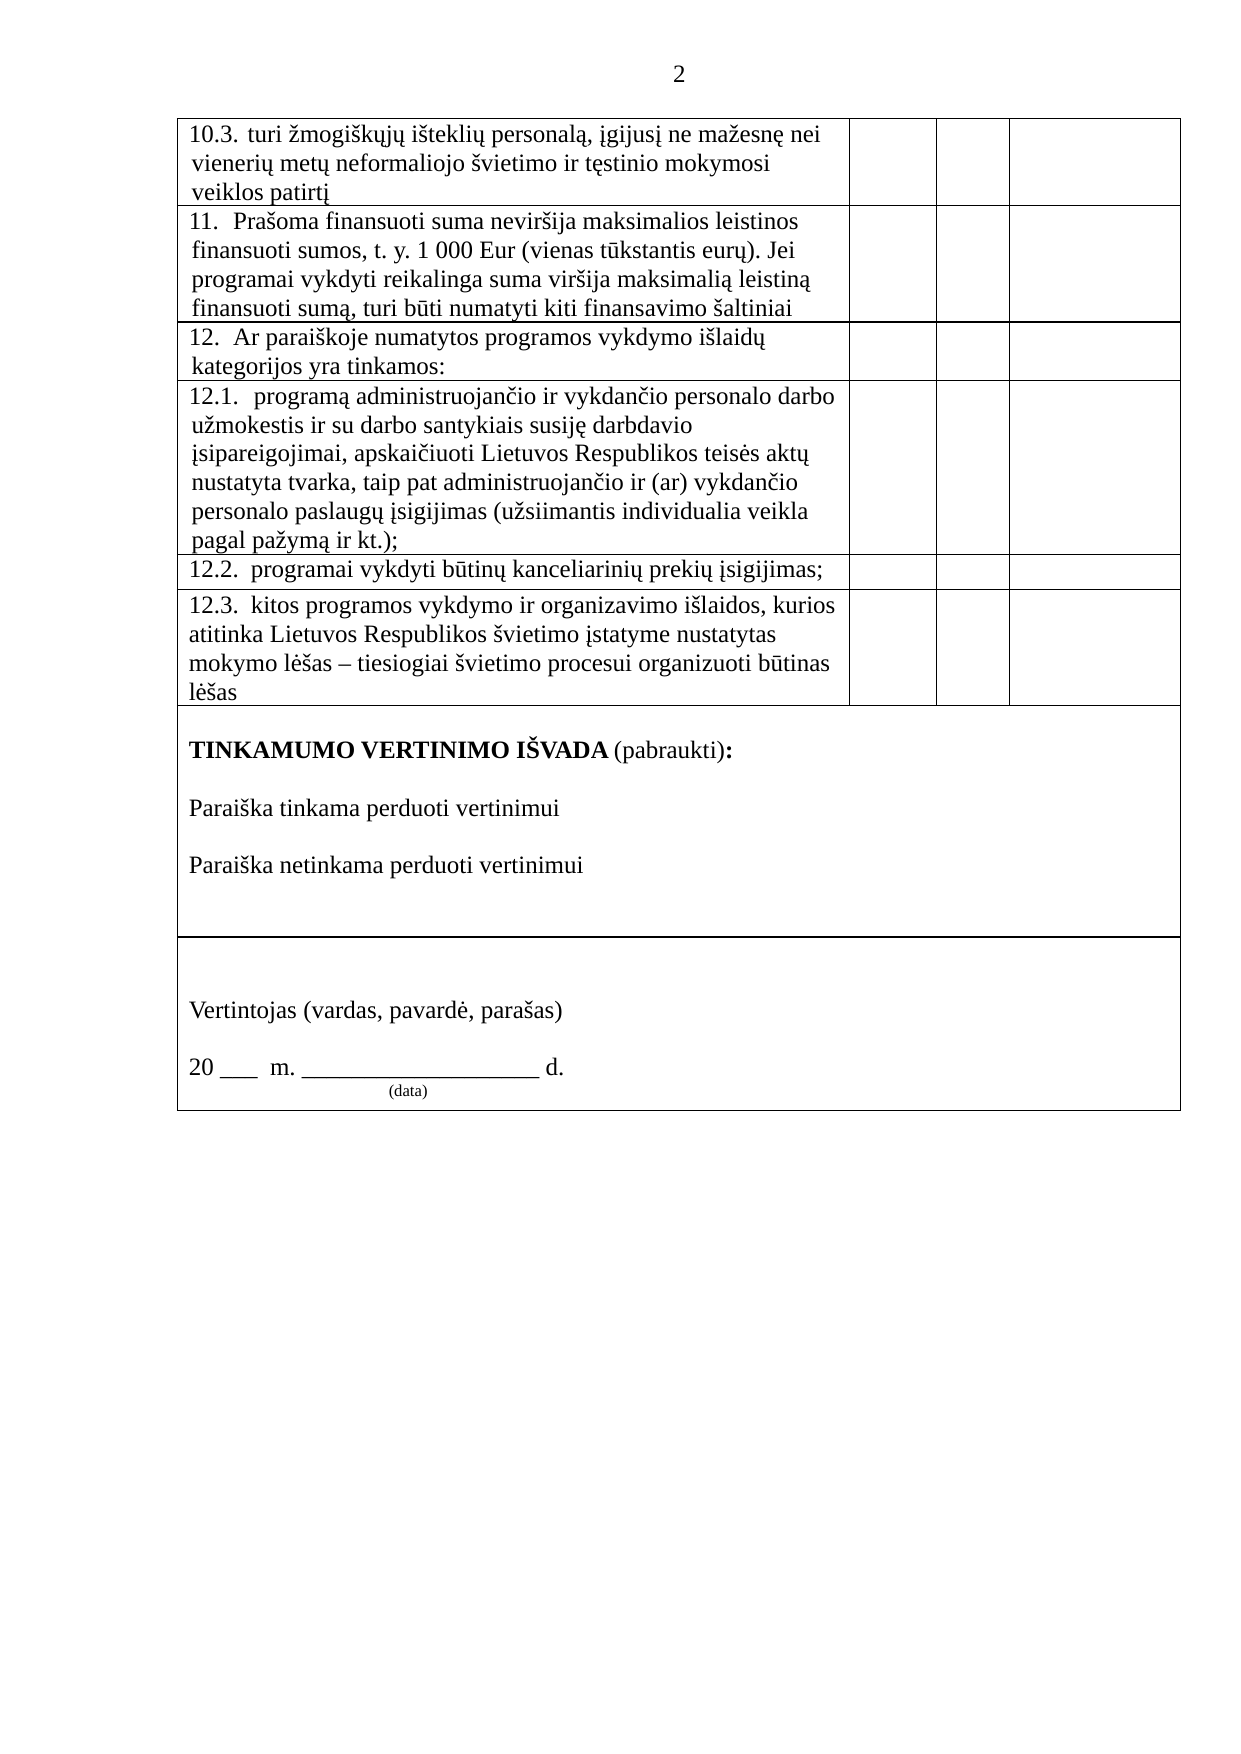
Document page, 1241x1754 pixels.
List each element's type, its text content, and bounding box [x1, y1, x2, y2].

table_cell [937, 381, 1009, 553]
table_cell [937, 555, 1009, 589]
table_cell [850, 590, 936, 705]
table_cell Vertintojas (vardas, pavardė, parašas) 20 ___ m. ___________________ d. (data) [178, 938, 1180, 1110]
table_cell 12.2. programai vykdyti būtinų kanceliarinių prekių įsigijimas; [178, 555, 849, 589]
table_cell [1010, 555, 1180, 589]
table_cell [850, 323, 936, 380]
table_cell 12.1. programą administruojančio ir vykdančio personalo darbo užmokestis ir su darbo santykiais susiję darbdavio įsipareigojimai, apskaičiuoti Lietuvos Respublikos teisės aktų nustatyta tvarka, taip pat administruojančio ir (ar) vykdančio personalo paslaugų įsigijimas (užsiimantis individualia veikla pagal pažymą ir kt.); [178, 381, 849, 553]
table_cell 11. Prašoma finansuoti suma neviršija maksimalios leistinos finansuoti sumos, t. y. 1 000 Eur (vienas tūkstantis eurų). Jei programai vykdyti reikalinga suma viršija maksimalią leistiną finansuoti sumą, turi būti numatyti kiti finansavimo šaltiniai [178, 206, 849, 321]
table_cell [850, 206, 936, 321]
table_cell [937, 119, 1009, 205]
table_cell [1010, 381, 1180, 553]
table_cell TINKAMUMO VERTINIMO IŠVADA (pabraukti): Paraiška tinkama perduoti vertinimui Paraiška netinkama perduoti vertinimui [178, 706, 1180, 936]
table_cell 10.3. turi žmogiškųjų išteklių personalą, įgijusį ne mažesnę nei vienerių metų neformaliojo švietimo ir tęstinio mokymosi veiklos patirtį [178, 119, 849, 205]
table_cell 12.3. kitos programos vykdymo ir organizavimo išlaidos, kurios atitinka Lietuvos Respublikos švietimo įstatyme nustatytas mokymo lėšas – tiesiogiai švietimo procesui organizuoti būtinas lėšas [178, 590, 849, 705]
table_cell [1010, 119, 1180, 205]
table_cell [1010, 590, 1180, 705]
table_cell [850, 119, 936, 205]
table_cell [937, 323, 1009, 380]
table_cell [937, 590, 1009, 705]
table_cell [850, 381, 936, 553]
table_cell [1010, 206, 1180, 321]
table_cell [850, 555, 936, 589]
table_cell [1010, 323, 1180, 380]
table_cell 12. Ar paraiškoje numatytos programos vykdymo išlaidų kategorijos yra tinkamos: [178, 323, 849, 380]
table_cell [937, 206, 1009, 321]
